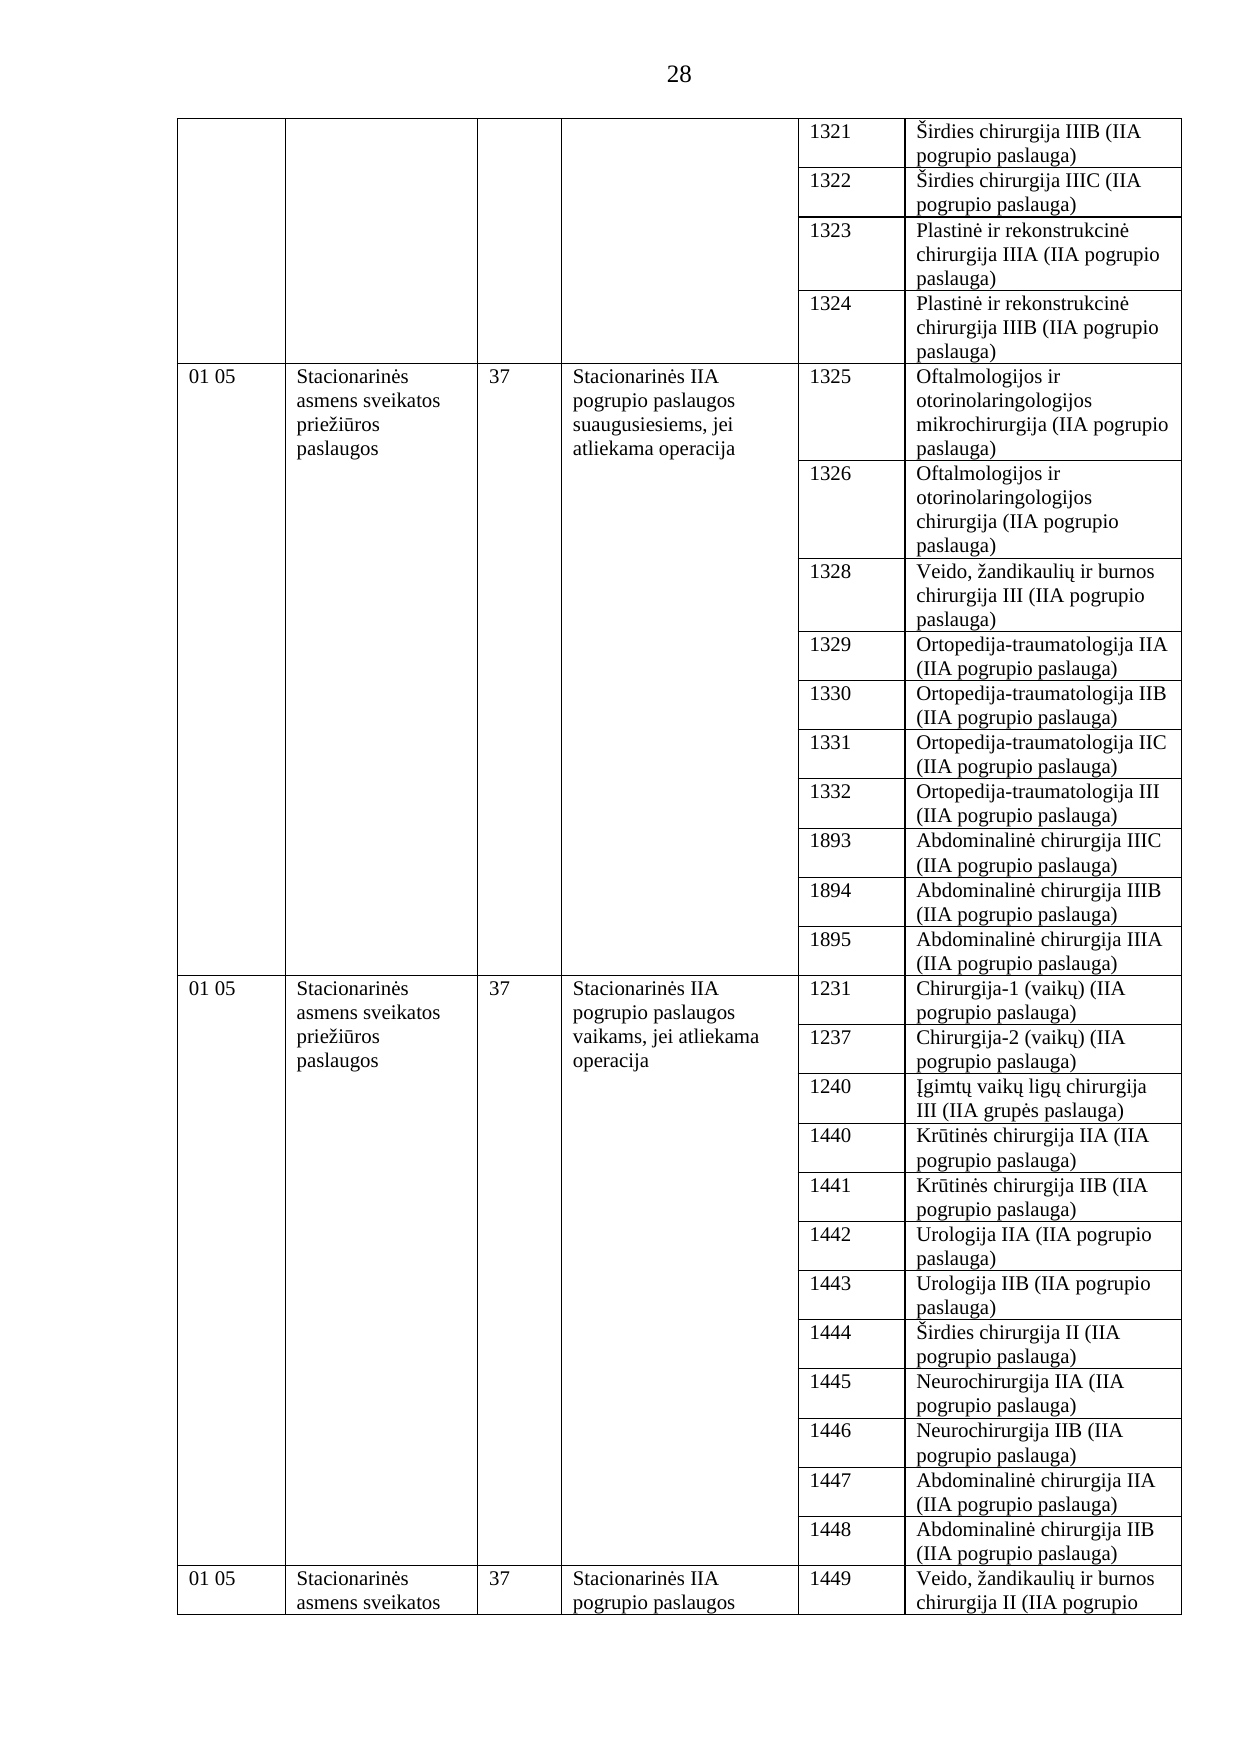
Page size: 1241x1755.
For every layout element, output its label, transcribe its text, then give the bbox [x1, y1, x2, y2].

table_cell 1326 [799, 461, 904, 557]
table_cell 1329 [799, 632, 904, 680]
table_cell Veido, žandikaulių ir burnos chirurgija III (IIA pogrupio paslauga) [906, 559, 1181, 631]
table_cell [286, 119, 477, 363]
table_cell Stacionarinės IIA pogrupio paslaugos suaugusiesiems, jei atliekama operacija [562, 364, 798, 975]
table_cell Stacionarinės IIA pogrupio paslaugos [562, 1566, 798, 1614]
table_cell 1446 [799, 1419, 904, 1467]
table_cell Širdies chirurgija IIIB (IIA pogrupio paslauga) [906, 119, 1181, 167]
table_cell 1449 [799, 1566, 904, 1614]
table_cell Ortopedija-traumatologija IIA (IIA pogrupio paslauga) [906, 632, 1181, 680]
table_cell Abdominalinė chirurgija IIA (IIA pogrupio paslauga) [906, 1468, 1181, 1516]
table_cell 1443 [799, 1271, 904, 1319]
table_cell Ortopedija-traumatologija IIB (IIA pogrupio paslauga) [906, 681, 1181, 729]
table_cell Stacionarinės asmens sveikatos priežiūros paslaugos [286, 364, 477, 975]
table_cell Abdominalinė chirurgija IIIC (IIA pogrupio paslauga) [906, 829, 1181, 877]
table_cell Krūtinės chirurgija IIA (IIA pogrupio paslauga) [906, 1124, 1181, 1172]
table_cell 1323 [799, 218, 904, 290]
table_cell 1444 [799, 1320, 904, 1368]
table_cell 1331 [799, 730, 904, 778]
table_cell Abdominalinė chirurgija IIIB (IIA pogrupio paslauga) [906, 878, 1181, 926]
table_cell Stacionarinės asmens sveikatos [286, 1566, 477, 1614]
table_cell Stacionarinės asmens sveikatos priežiūros paslaugos [286, 976, 477, 1565]
table_cell Oftalmologijos ir otorinolaringologijos chirurgija (IIA pogrupio paslauga) [906, 461, 1181, 557]
table_cell Chirurgija-1 (vaikų) (IIA pogrupio paslauga) [906, 976, 1181, 1024]
table_cell Ortopedija-traumatologija IIC (IIA pogrupio paslauga) [906, 730, 1181, 778]
table_cell 37 [478, 976, 561, 1565]
table_cell Ortopedija-traumatologija III (IIA pogrupio paslauga) [906, 779, 1181, 827]
table_cell [478, 119, 561, 363]
table_cell Urologija IIB (IIA pogrupio paslauga) [906, 1271, 1181, 1319]
table_cell Neurochirurgija IIA (IIA pogrupio paslauga) [906, 1369, 1181, 1417]
table_cell 01 05 [178, 364, 285, 975]
table_cell 1895 [799, 927, 904, 975]
table_cell Širdies chirurgija II (IIA pogrupio paslauga) [906, 1320, 1181, 1368]
table_cell 1440 [799, 1124, 904, 1172]
table_cell 1328 [799, 559, 904, 631]
table_cell Krūtinės chirurgija IIB (IIA pogrupio paslauga) [906, 1173, 1181, 1221]
table_cell 1240 [799, 1074, 904, 1122]
table_cell Plastinė ir rekonstrukcinė chirurgija IIIB (IIA pogrupio paslauga) [906, 291, 1181, 363]
table_cell Veido, žandikaulių ir burnos chirurgija II (IIA pogrupio [906, 1566, 1181, 1614]
table_cell 1894 [799, 878, 904, 926]
table_cell 1893 [799, 829, 904, 877]
table_cell 1332 [799, 779, 904, 827]
table_cell Oftalmologijos ir otorinolaringologijos mikrochirurgija (IIA pogrupio paslauga) [906, 364, 1181, 460]
table_cell Urologija IIA (IIA pogrupio paslauga) [906, 1222, 1181, 1270]
table_cell [178, 119, 285, 363]
table_cell 1447 [799, 1468, 904, 1516]
table_cell 1325 [799, 364, 904, 460]
table_cell Neurochirurgija IIB (IIA pogrupio paslauga) [906, 1419, 1181, 1467]
table_cell 37 [478, 364, 561, 975]
table_cell 1442 [799, 1222, 904, 1270]
table_cell 1231 [799, 976, 904, 1024]
table_cell 1322 [799, 168, 904, 216]
table_cell Plastinė ir rekonstrukcinė chirurgija IIIA (IIA pogrupio paslauga) [906, 218, 1181, 290]
table_cell 1330 [799, 681, 904, 729]
table_cell 01 05 [178, 976, 285, 1565]
table_cell Širdies chirurgija IIIC (IIA pogrupio paslauga) [906, 168, 1181, 216]
table_cell 1237 [799, 1025, 904, 1073]
table_cell Įgimtų vaikų ligų chirurgija III (IIA grupės paslauga) [906, 1074, 1181, 1122]
table_cell 01 05 [178, 1566, 285, 1614]
table_cell 1321 [799, 119, 904, 167]
table_cell 37 [478, 1566, 561, 1614]
table_cell Chirurgija-2 (vaikų) (IIA pogrupio paslauga) [906, 1025, 1181, 1073]
table_cell Abdominalinė chirurgija IIIA (IIA pogrupio paslauga) [906, 927, 1181, 975]
table_cell Abdominalinė chirurgija IIB (IIA pogrupio paslauga) [906, 1517, 1181, 1565]
table_cell 1445 [799, 1369, 904, 1417]
table_cell Stacionarinės IIA pogrupio paslaugos vaikams, jei atliekama operacija [562, 976, 798, 1565]
table_cell 1324 [799, 291, 904, 363]
table_cell 1448 [799, 1517, 904, 1565]
table_cell 1441 [799, 1173, 904, 1221]
table_cell [562, 119, 798, 363]
